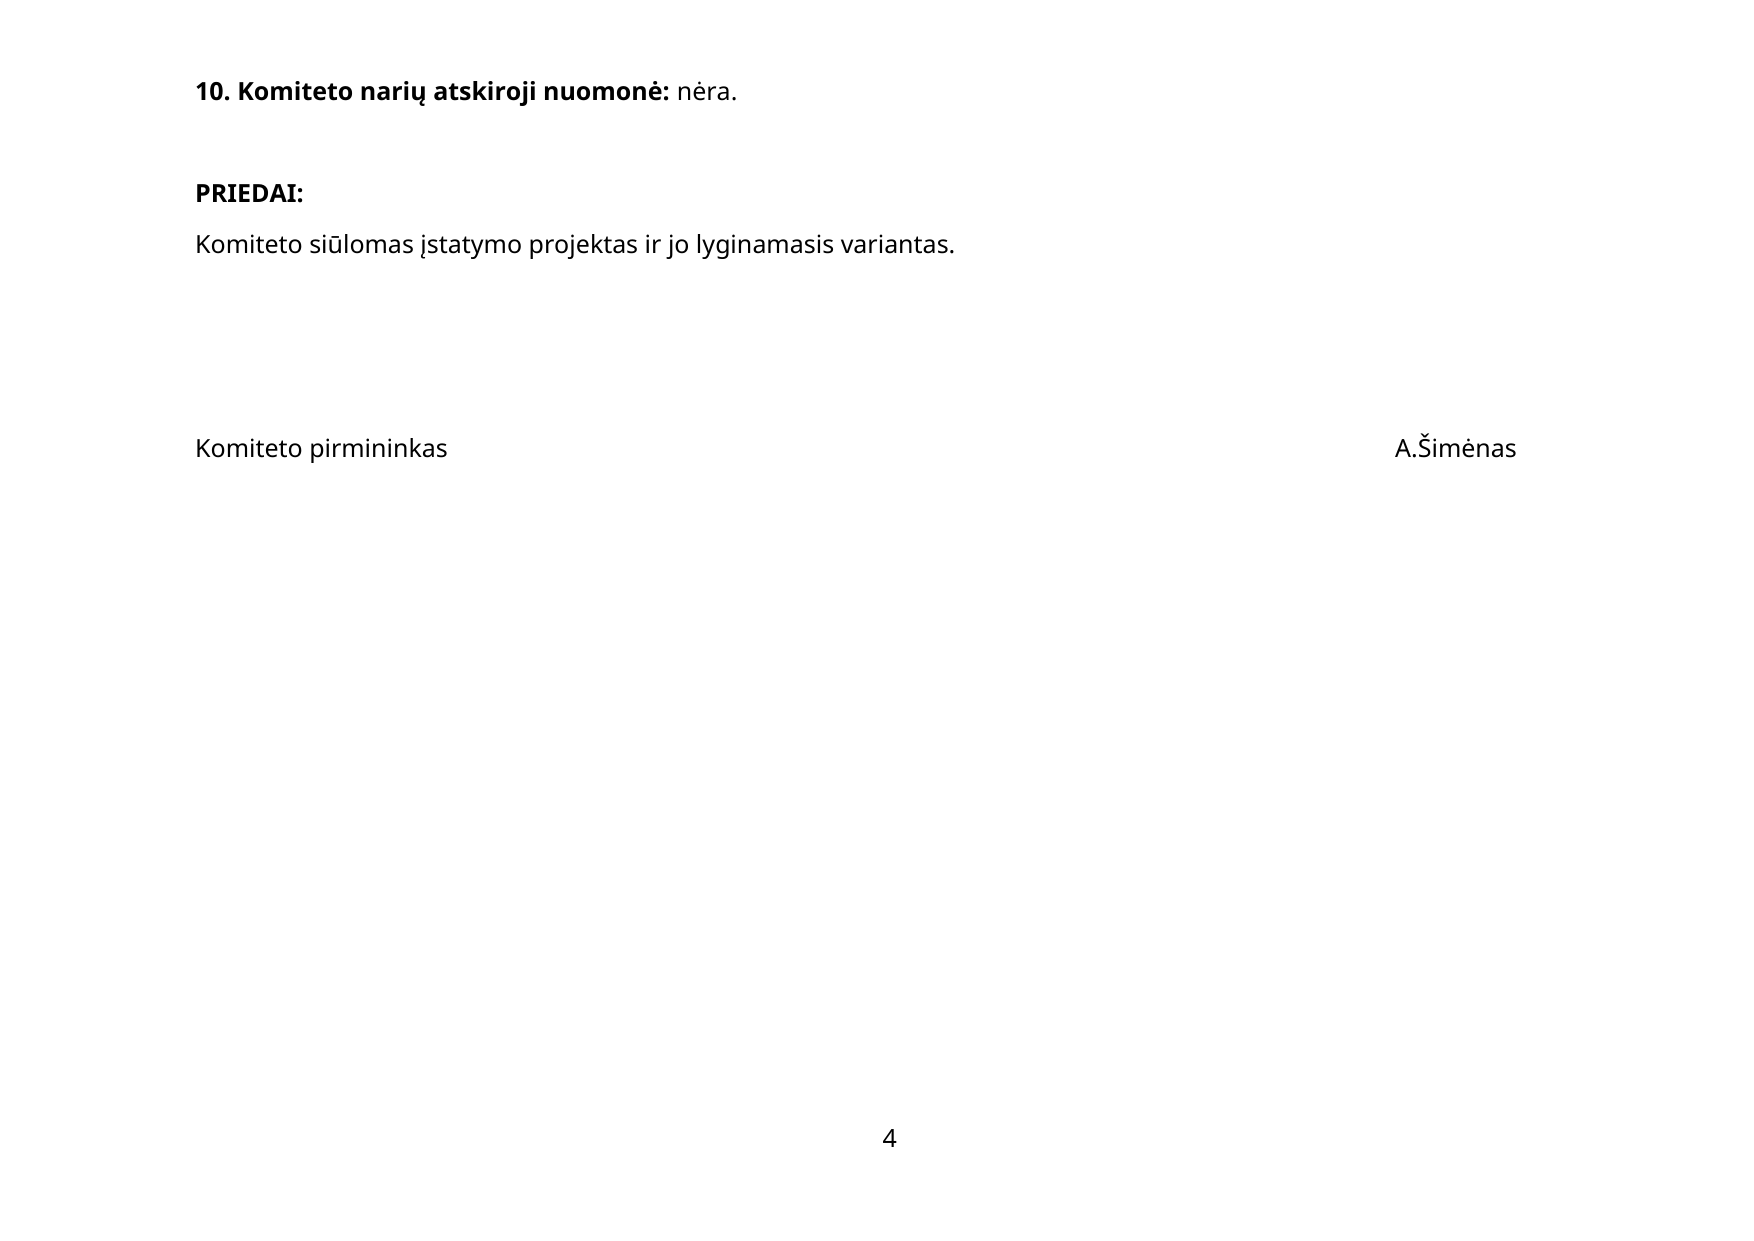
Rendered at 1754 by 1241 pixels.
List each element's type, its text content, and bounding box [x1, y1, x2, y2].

text Priedai: [120, 176, 1659, 210]
text 10. Komiteto narių atskiroji nuomonė: nėra. [120, 73, 1659, 108]
text Komiteto pirmininkas A.Šimėnas [120, 431, 1659, 465]
text Komiteto siūlomas įstatymo projektas ir jo lyginamasis variantas. [120, 227, 1659, 261]
